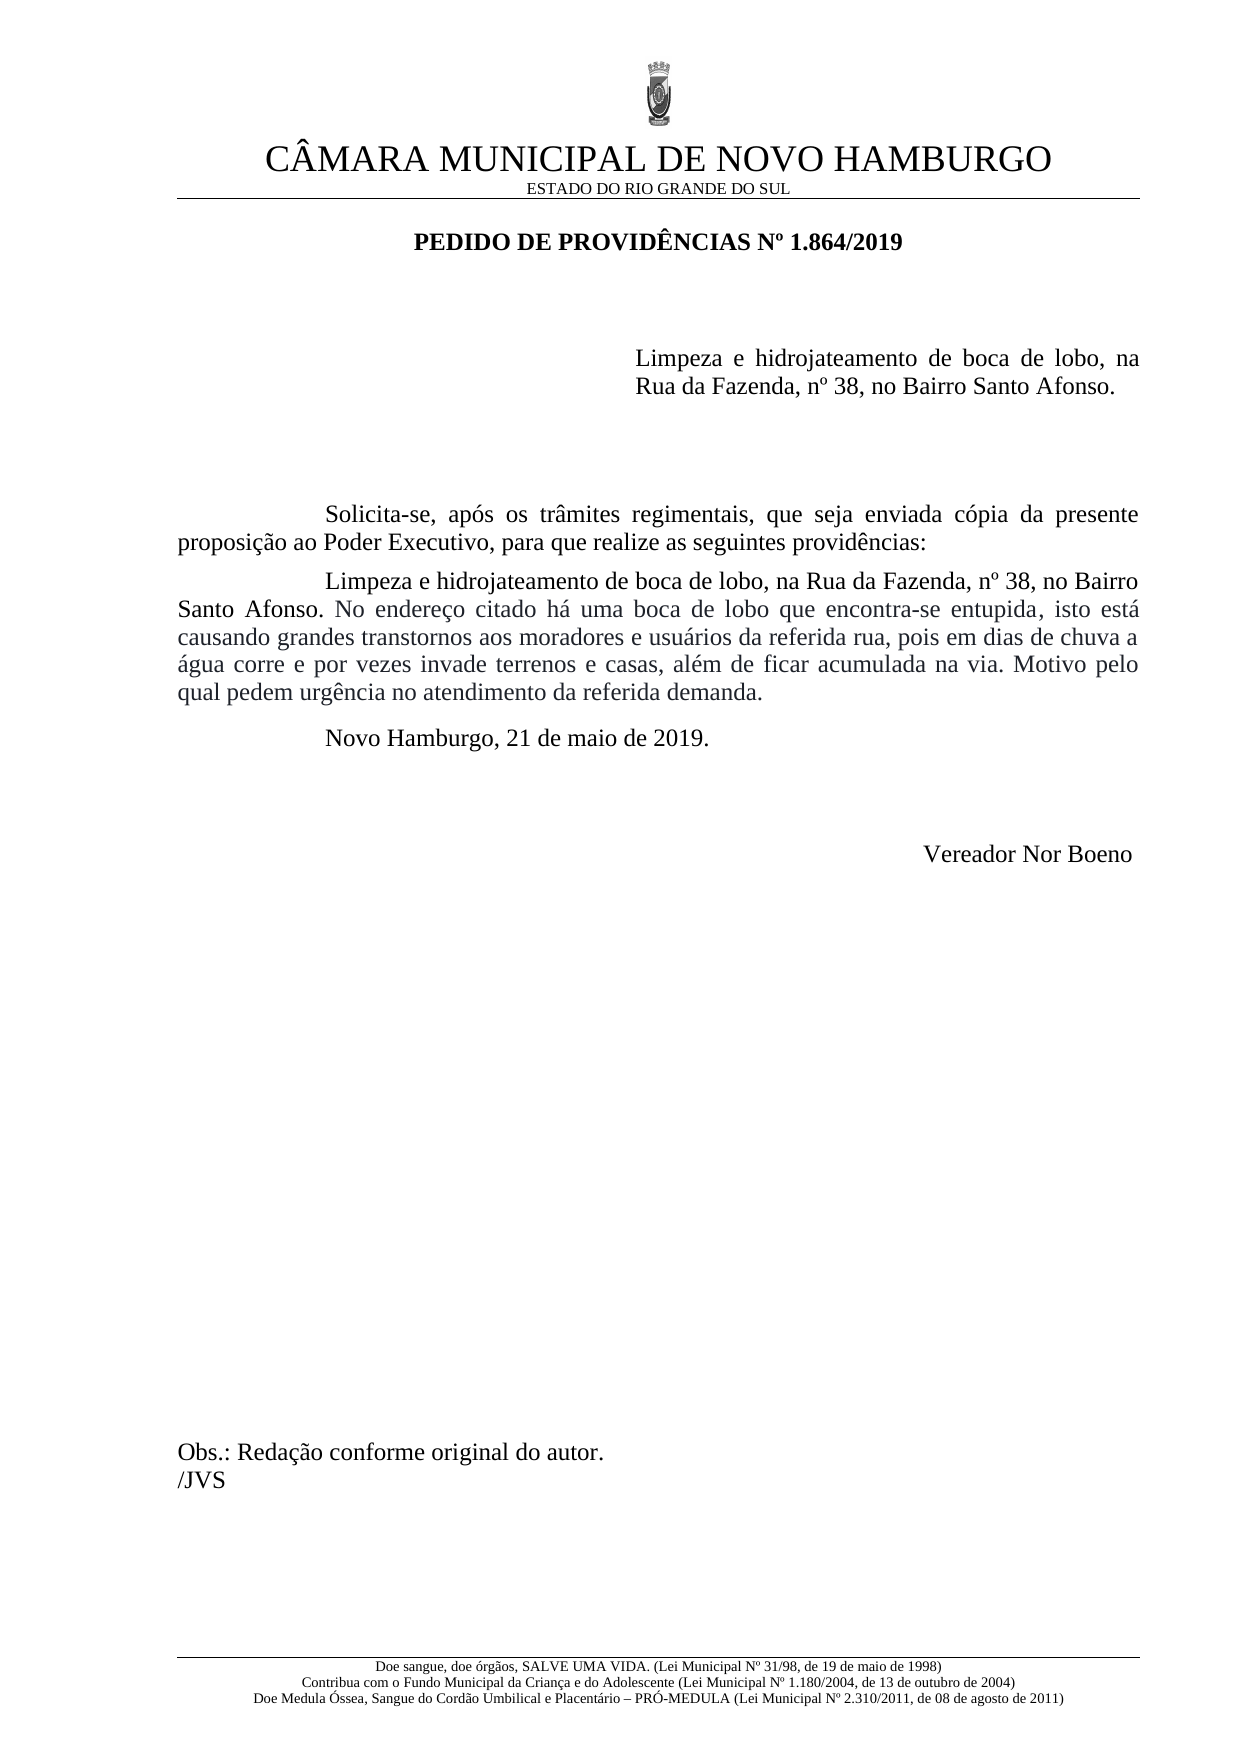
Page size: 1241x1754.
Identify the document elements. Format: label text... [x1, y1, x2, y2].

text PEDIDO DE PROVIDÊNCIAS Nº 1.864/2019 [177, 228, 1140, 256]
text Obs.: Redação conforme original do autor. [177, 1438, 1140, 1466]
text Solicita-se, após os trâmites regimentais, que seja enviada cópia da presente proposição ao Poder Executivo, para que realize as seguintes providências: [177, 500, 1140, 556]
text Novo Hamburgo, 21 de maio de 2019. [177, 724, 1140, 751]
text /JVS [177, 1466, 1140, 1493]
text Limpeza e hidrojateamento de boca de lobo, na Rua da Fazenda, nº 38, no Bairro Santo Afonso. No endereço citado há uma boca de lobo que encontra-se entupida, isto está causando grandes transtornos aos moradores e usuários da referida rua, pois em dias de chuva a água corre e por vezes invade terrenos e casas, além de ficar acumulada na via. Motivo pelo qual pedem urgência no atendimento da referida demanda. [177, 567, 1140, 706]
text Limpeza e hidrojateamento de boca de lobo, na Rua da Fazenda, nº 38, no Bairro Santo Afonso. [635, 344, 1140, 400]
text Vereador Nor Boeno [768, 840, 1140, 868]
